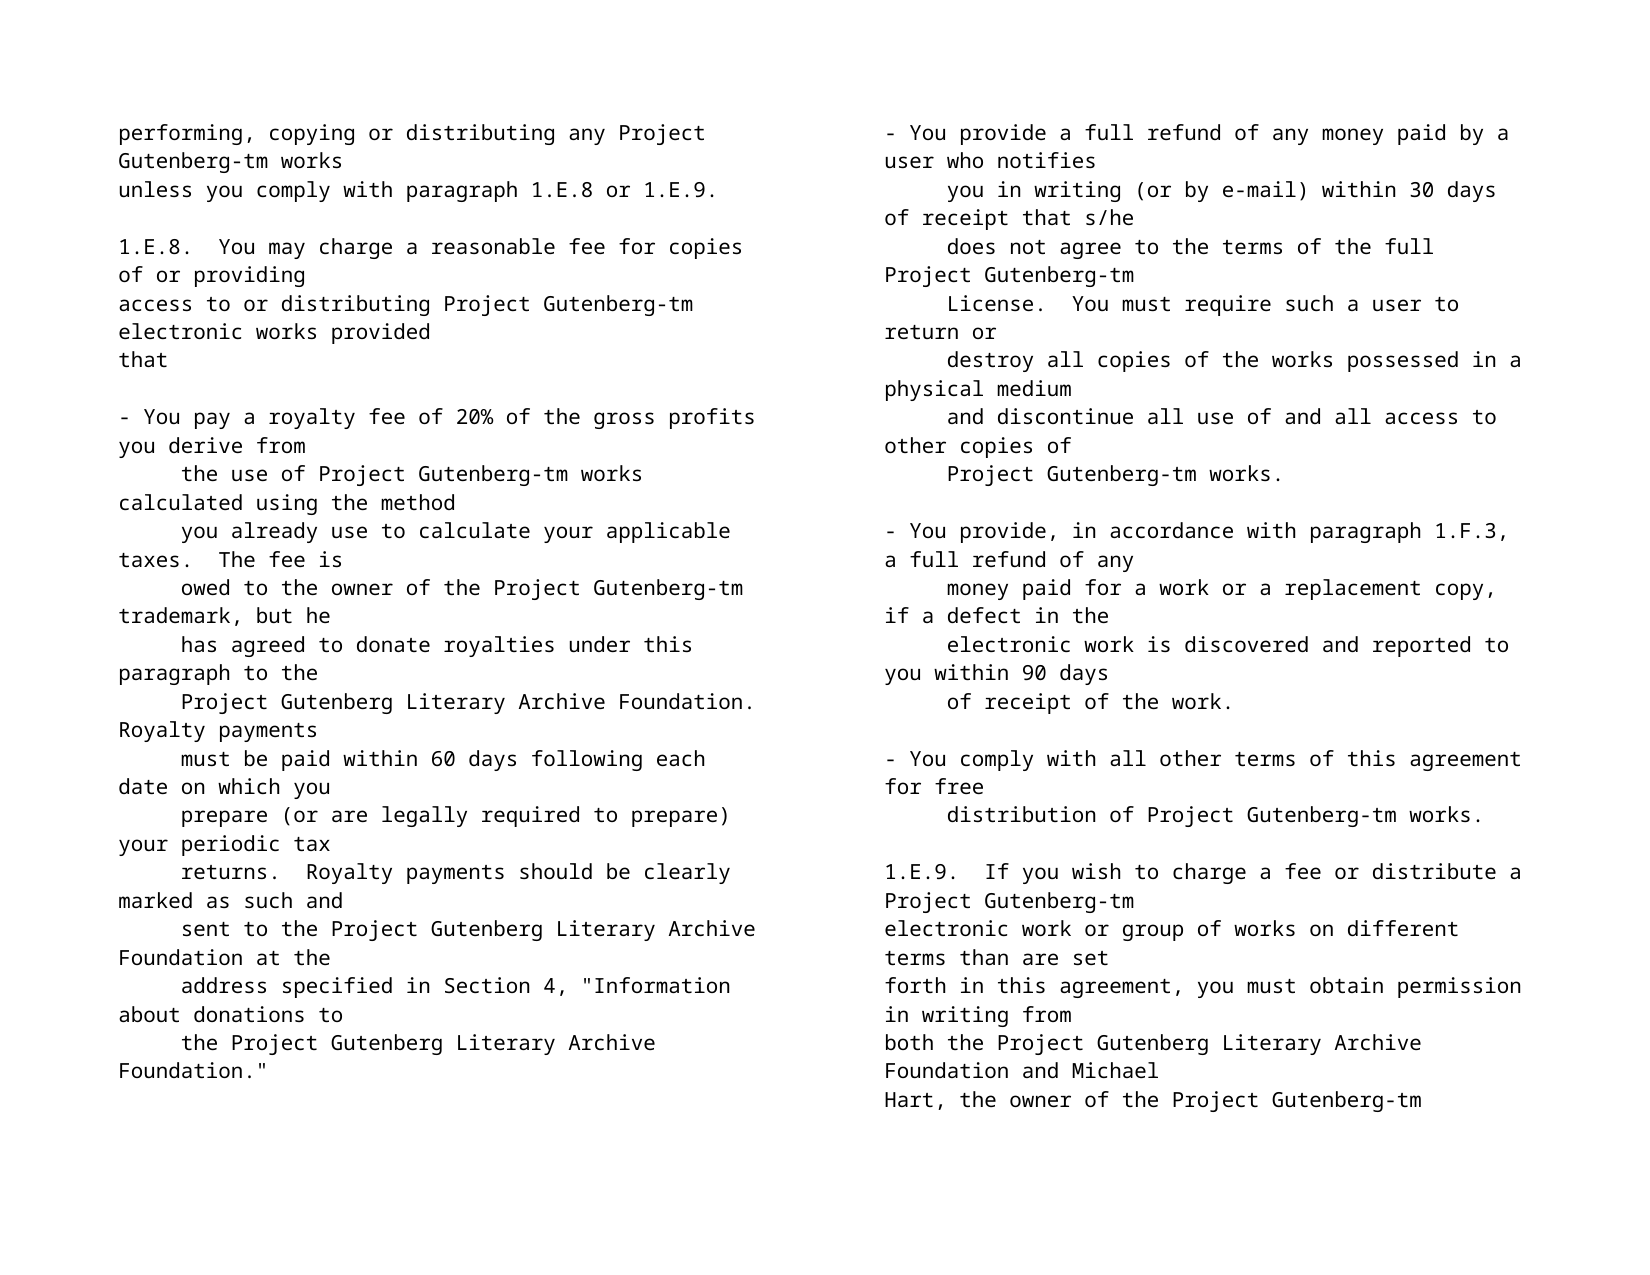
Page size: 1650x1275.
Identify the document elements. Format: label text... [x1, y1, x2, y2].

text License. You must require such a user to return or [884, 289, 1532, 346]
text has agreed to donate royalties under this paragraph to the [118, 630, 766, 687]
text Hart, the owner of the Project Gutenberg-tm [884, 1085, 1532, 1113]
text unless you comply with paragraph 1.E.8 or 1.E.9. [118, 175, 766, 203]
text - You provide, in accordance with paragraph 1.F.3, a full refund of any [884, 516, 1532, 573]
text 1.E.9. If you wish to charge a fee or distribute a Project Gutenberg-tm [884, 857, 1532, 914]
text Project Gutenberg-tm works. [884, 459, 1532, 488]
text forth in this agreement, you must obtain permission in writing from [884, 971, 1532, 1028]
text destroy all copies of the works possessed in a physical medium [884, 346, 1532, 402]
text you in writing (or by e-mail) within 30 days of receipt that s/he [884, 175, 1532, 232]
text money paid for a work or a replacement copy, if a defect in the [884, 573, 1532, 630]
text address specified in Section 4, "Information about donations to [118, 971, 766, 1028]
text access to or distributing Project Gutenberg-tm electronic works provided [118, 289, 766, 346]
text of receipt of the work. [884, 687, 1532, 715]
text - You comply with all other terms of this agreement for free [884, 744, 1532, 801]
text that [118, 346, 766, 374]
text sent to the Project Gutenberg Literary Archive Foundation at the [118, 914, 766, 971]
text the use of Project Gutenberg-tm works calculated using the method [118, 459, 766, 516]
text returns. Royalty payments should be clearly marked as such and [118, 857, 766, 914]
text owed to the owner of the Project Gutenberg-tm trademark, but he [118, 573, 766, 630]
text electronic work or group of works on different terms than are set [884, 914, 1532, 971]
text - You pay a royalty fee of 20% of the gross profits you derive from [118, 402, 766, 459]
text you already use to calculate your applicable taxes. The fee is [118, 516, 766, 573]
text prepare (or are legally required to prepare) your periodic tax [118, 801, 766, 857]
text must be paid within 60 days following each date on which you [118, 744, 766, 801]
text 1.E.8. You may charge a reasonable fee for copies of or providing [118, 232, 766, 289]
text the Project Gutenberg Literary Archive Foundation." [118, 1028, 766, 1085]
text distribution of Project Gutenberg-tm works. [884, 801, 1532, 829]
text - You provide a full refund of any money paid by a user who notifies [884, 118, 1532, 175]
text performing, copying or distributing any Project Gutenberg-tm works [118, 118, 766, 175]
text electronic work is discovered and reported to you within 90 days [884, 630, 1532, 687]
text Project Gutenberg Literary Archive Foundation. Royalty payments [118, 687, 766, 744]
text does not agree to the terms of the full Project Gutenberg-tm [884, 232, 1532, 289]
text both the Project Gutenberg Literary Archive Foundation and Michael [884, 1028, 1532, 1085]
text and discontinue all use of and all access to other copies of [884, 402, 1532, 459]
